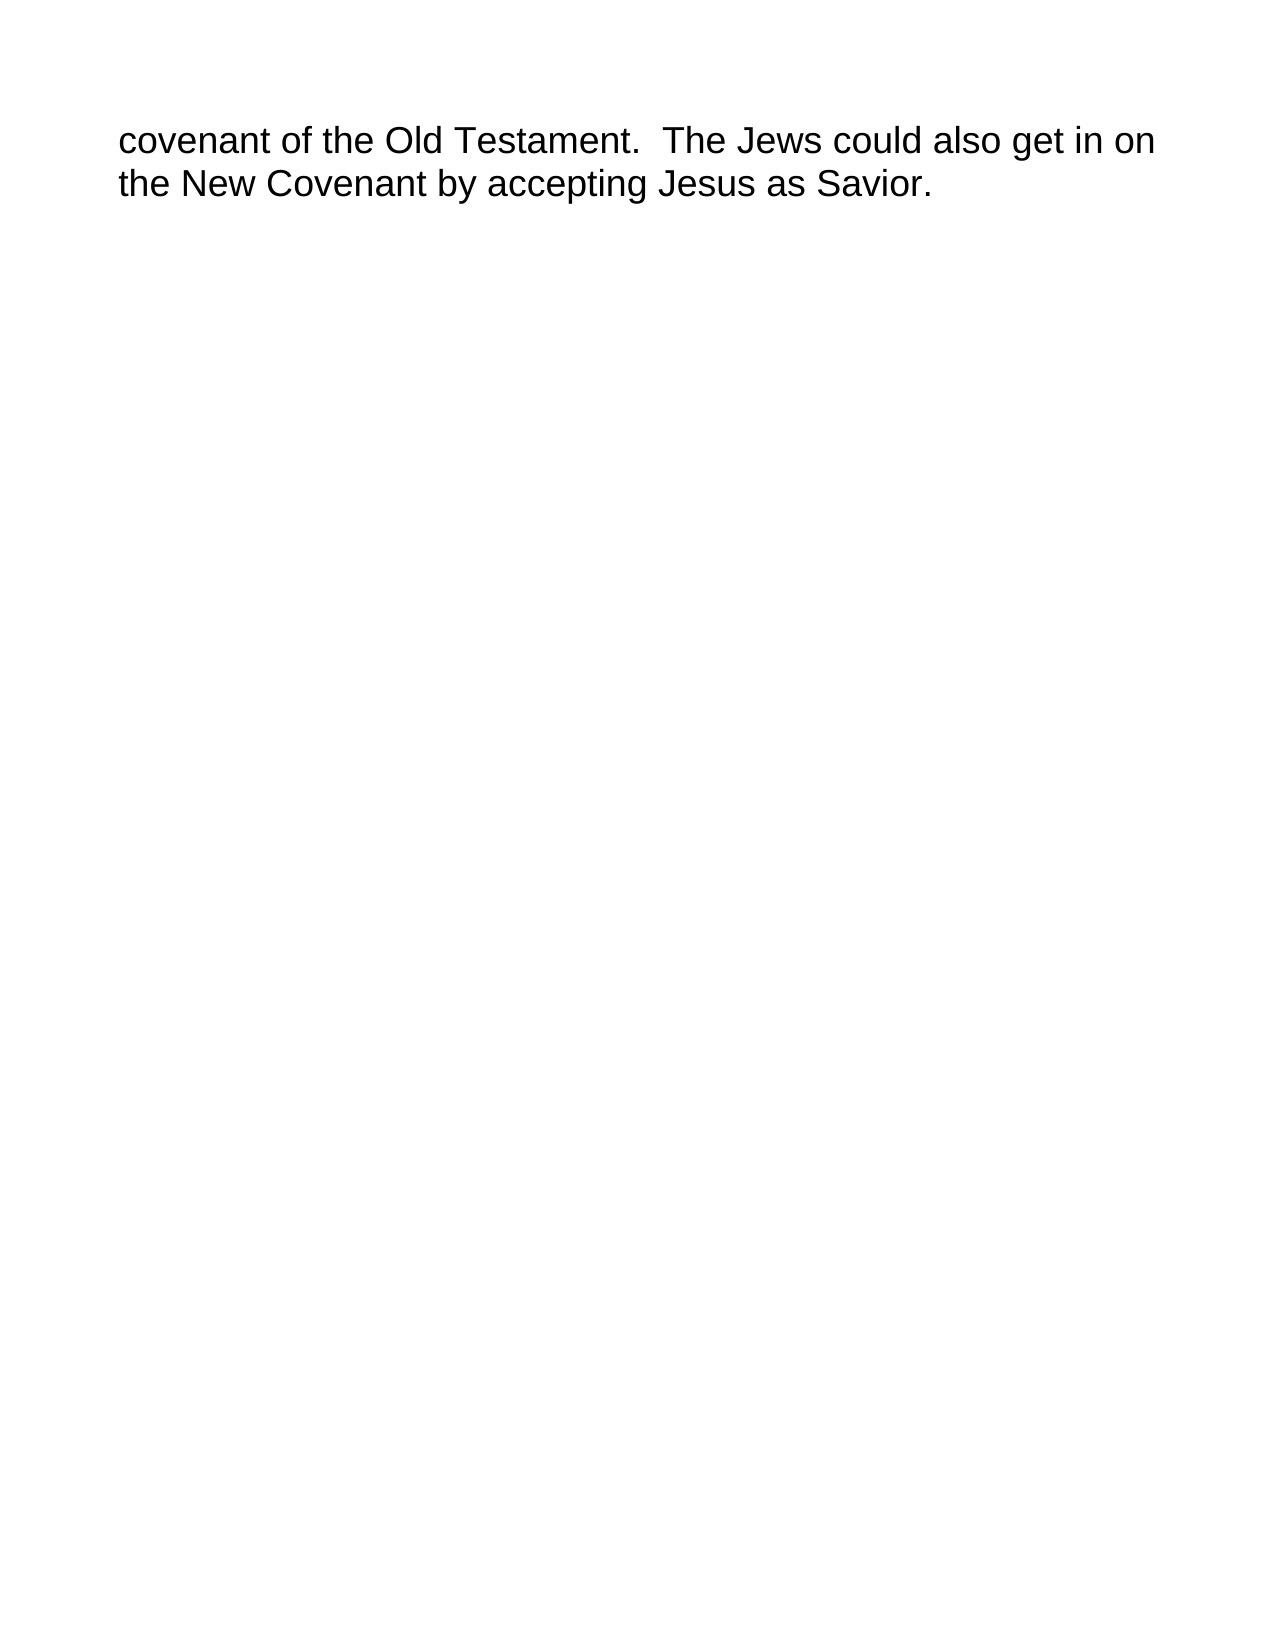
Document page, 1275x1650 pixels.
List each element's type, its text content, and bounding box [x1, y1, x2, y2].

text covenant of the Old Testament. The Jews could also get in on the New Covenant by accepting Jesus as Savior. [118, 118, 1157, 204]
